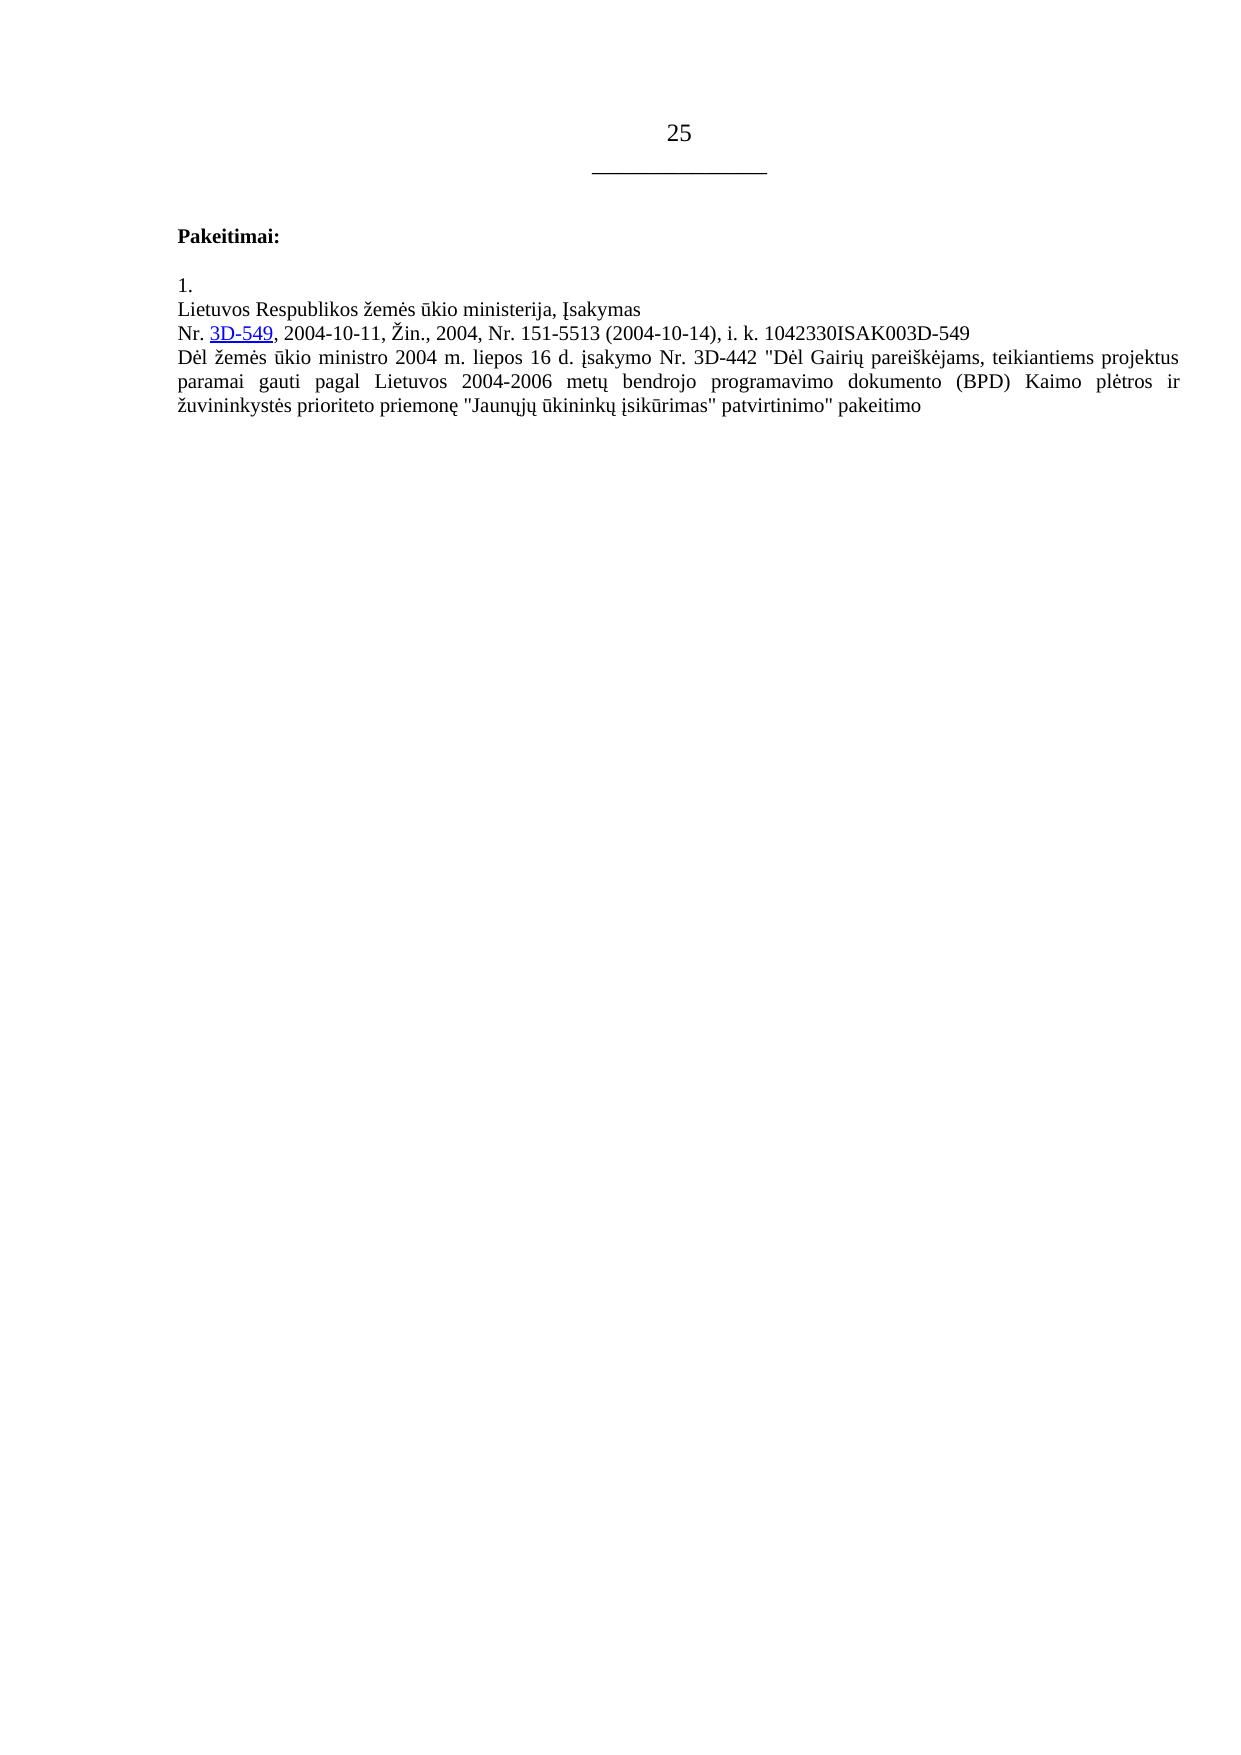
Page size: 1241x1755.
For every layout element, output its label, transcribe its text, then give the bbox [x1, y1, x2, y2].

text 1. [177, 273, 1181, 297]
text Nr. 3D-549, 2004-10-11, Žin., 2004, Nr. 151-5513 (2004-10-14), i. k. 1042330ISAK003D-549 [177, 321, 1181, 345]
text Lietuvos Respublikos žemės ūkio ministerija, Įsakymas [177, 297, 1181, 321]
text ______________ [177, 148, 1181, 176]
text Dėl žemės ūkio ministro 2004 m. liepos 16 d. įsakymo Nr. 3D-442 "Dėl Gairių pareiškėjams, teikiantiems projektus paramai gauti pagal Lietuvos 2004-2006 metų bendrojo programavimo dokumento (BPD) Kaimo plėtros ir žuvininkystės prioriteto priemonę "Jaunųjų ūkininkų įsikūrimas" patvirtinimo" pakeitimo [177, 345, 1181, 417]
text Pakeitimai: [177, 224, 1181, 248]
